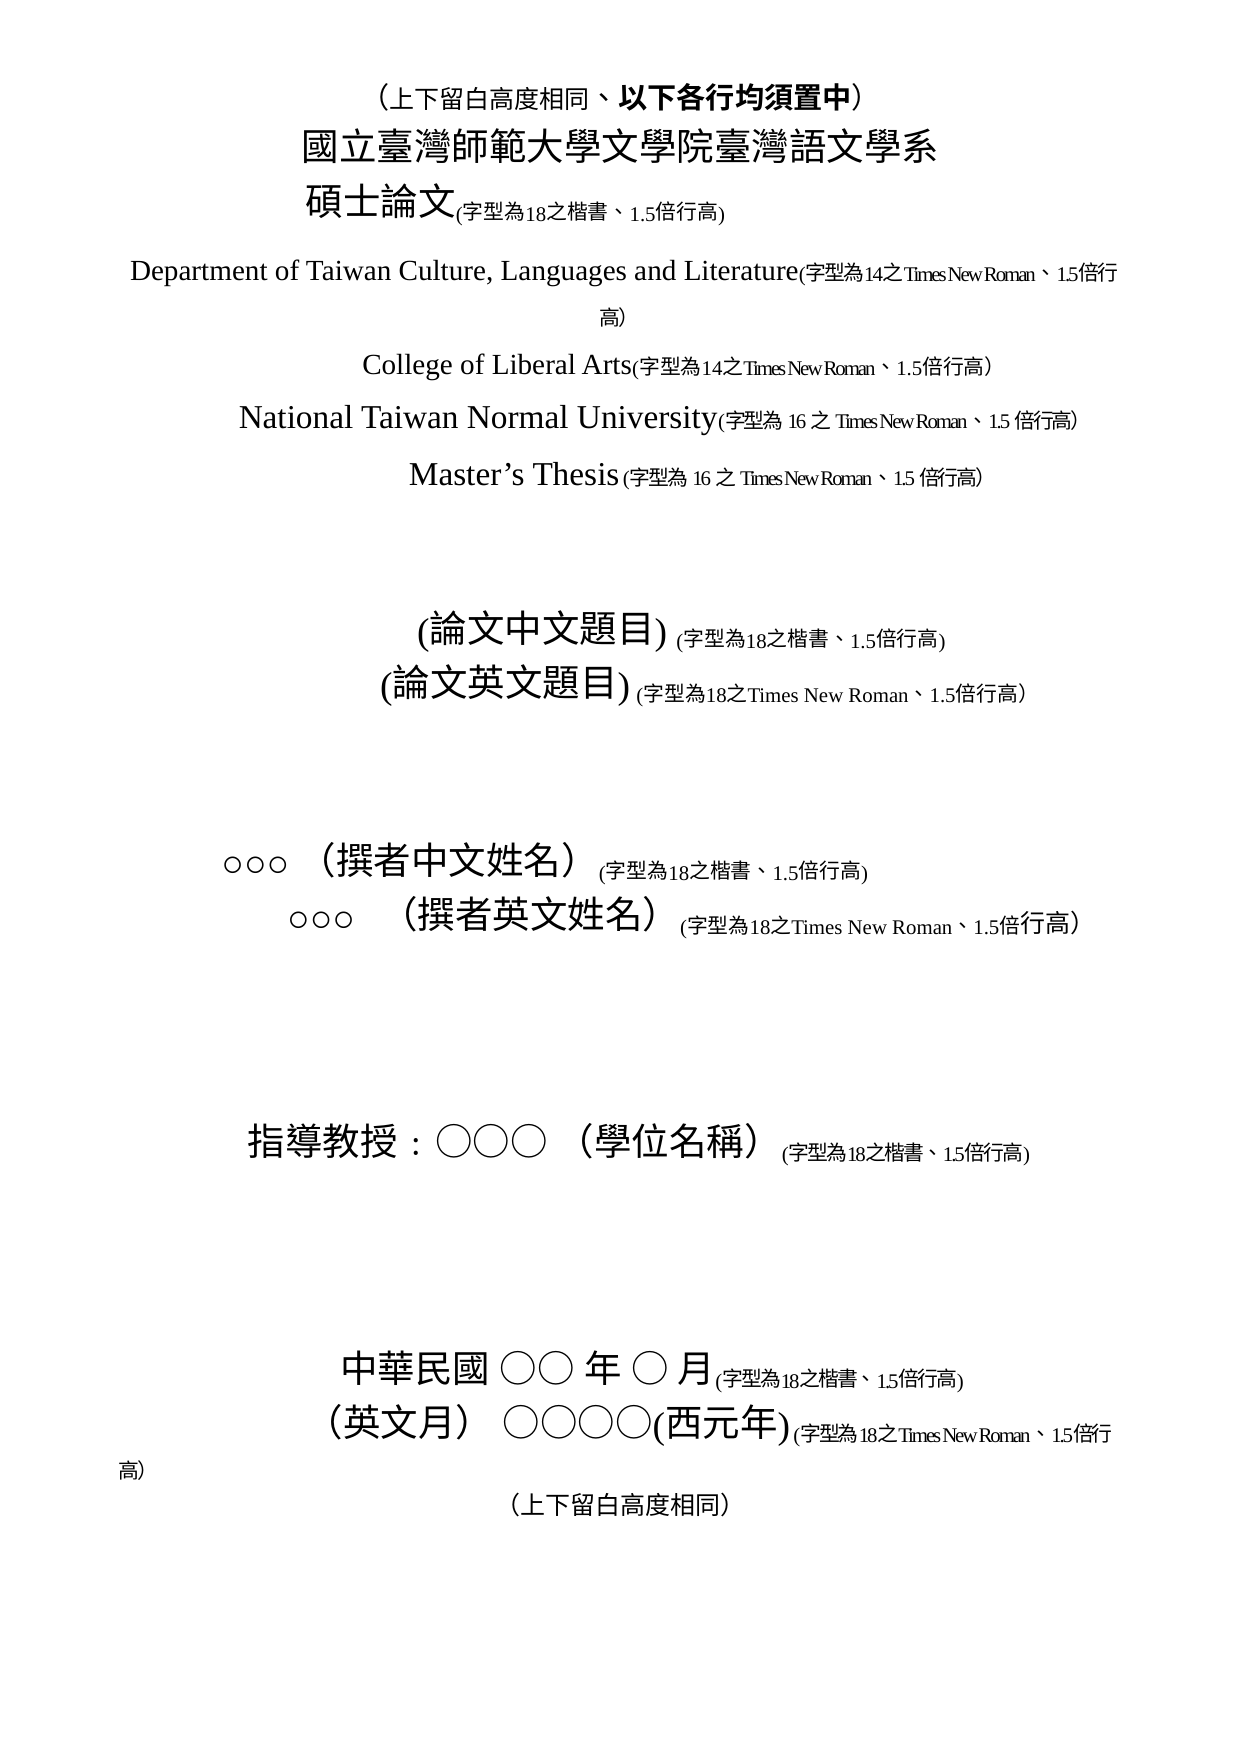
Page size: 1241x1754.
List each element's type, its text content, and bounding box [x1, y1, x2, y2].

text （英文月） ○○○○(西元年) (字型為18之Times New Roman、1.5倍行高） [118, 1393, 1122, 1484]
text 指導教授﹕○○○ （學位名稱）(字型為18之楷書、1.5倍行高) [148, 1112, 1122, 1166]
text Department of Taiwan Culture, Languages and Literature(字型為14之Times New Roman、1.5倍行高） [118, 253, 1122, 332]
text ○○○ （撰者英文姓名）(字型為18之Times New Roman、1.5倍行高） [118, 885, 1122, 939]
text Master’s Thesis (字型為16之Times New Roman、1.5倍行高） [118, 455, 1122, 493]
text 中華民國 ○○ 年 ○ 月(字型為18之楷書、1.5倍行高) [118, 1338, 1122, 1393]
text College of Liberal Arts(字型為14之Times New Roman、1.5倍行高） [118, 347, 1122, 380]
text ○○○ （撰者中文姓名）(字型為18之楷書、1.5倍行高) [118, 831, 1122, 885]
text （上下留白高度相同） [118, 1484, 1122, 1522]
text 國立臺灣師範大學文學院臺灣語文學系 [118, 117, 1122, 172]
text (論文英文題目) (字型為18之Times New Roman、1.5倍行高） [118, 653, 1122, 707]
text 碩士論文(字型為18之楷書、1.5倍行高) [118, 172, 1122, 226]
text (論文中文題目) (字型為18之楷書、1.5倍行高) [118, 598, 1122, 653]
text （上下留白高度相同、以下各行均須置中） [118, 75, 1122, 117]
text National Taiwan Normal University(字型為16之Times New Roman、1.5倍行高） [118, 397, 1122, 436]
